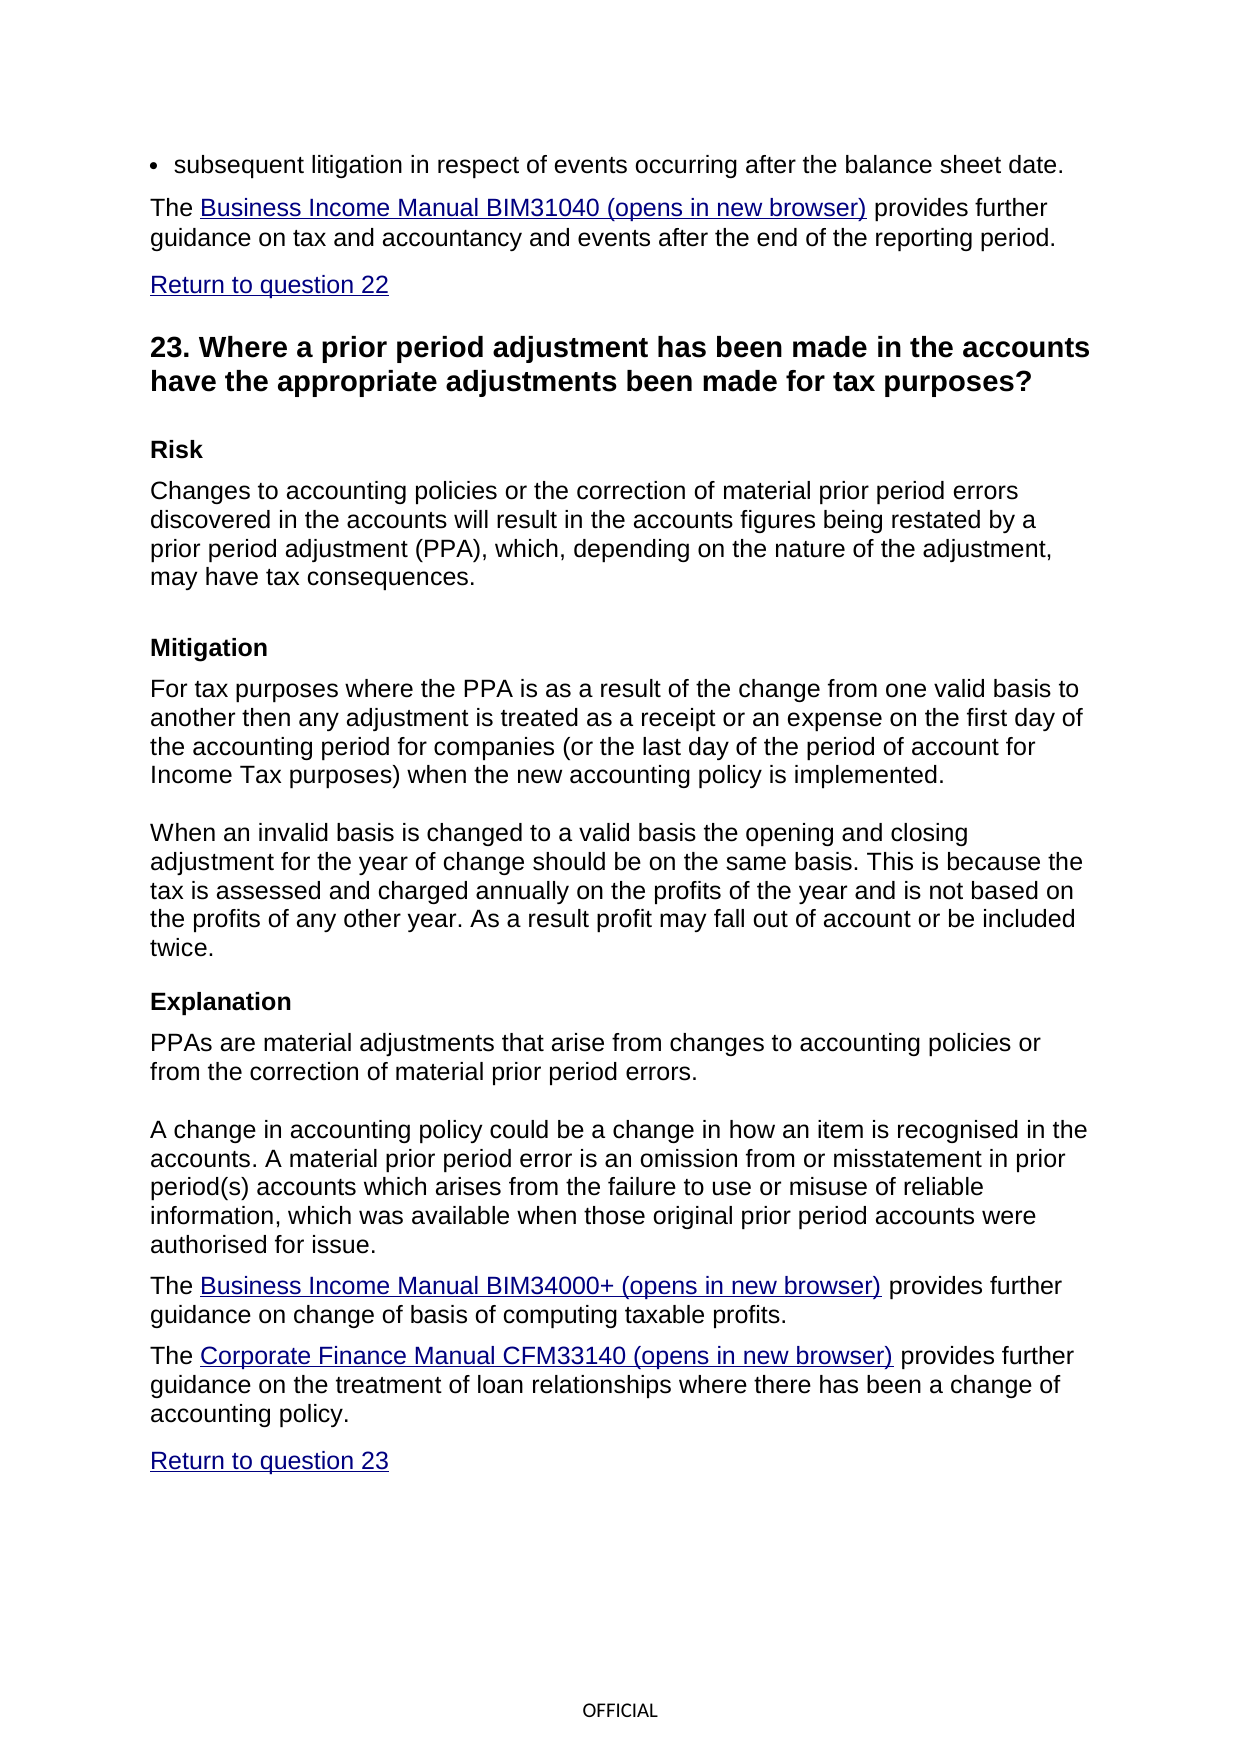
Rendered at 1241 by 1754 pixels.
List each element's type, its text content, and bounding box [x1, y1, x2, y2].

text The Business Income Manual BIM31040 (opens in new browser) provides further guidance on tax and accountancy and events after the end of the reporting period. [150, 191, 1090, 251]
subtitle 23. Where a prior period adjustment has been made in the accounts have the appropriate adjustments been made for tax purposes? [150, 330, 1090, 397]
subtitle Explanation [150, 987, 1090, 1016]
list subsequent litigation in respect of events occurring after the balance sheet date. [150, 150, 1090, 179]
text Changes to accounting policies or the correction of material prior period errors discovered in the accounts will result in the accounts figures being restated by a prior period adjustment (PPA), which, depending on the nature of the adjustment, may have tax consequences. [150, 476, 1090, 591]
text The Corporate Finance Manual CFM33140 (opens in new browser) provides further guidance on the treatment of loan relationships where there has been a change of accounting policy. [150, 1341, 1090, 1427]
text PPAs are material adjustments that arise from changes to accounting policies or from the correction of material prior period errors. [150, 1028, 1090, 1086]
text For tax purposes where the PPA is as a result of the change from one valid basis to another then any adjustment is treated as a receipt or an expense on the first day of the accounting period for companies (or the last day of the period of account for Income Tax purposes) when the new accounting policy is implemented. [150, 674, 1090, 789]
text When an invalid basis is changed to a valid basis the opening and closing adjustment for the year of change should be on the same basis. This is because the tax is assessed and charged annually on the profits of the year and is not based on the profits of any other year. As a result profit may fall out of account or be included twice. [150, 818, 1090, 962]
text The Business Income Manual BIM34000+ (opens in new browser) provides further guidance on change of basis of computing taxable profits. [150, 1271, 1090, 1328]
subtitle Return to question 22 [150, 270, 1090, 299]
text A change in accounting policy could be a change in how an item is recognised in the accounts. A material prior period error is an omission from or misstatement in prior period(s) accounts which arises from the failure to use or misuse of reliable information, which was available when those original prior period accounts were authorised for issue. [150, 1115, 1090, 1258]
subtitle Mitigation [150, 633, 1090, 661]
subtitle Risk [150, 435, 1090, 463]
subtitle Return to question 23 [150, 1446, 1090, 1475]
